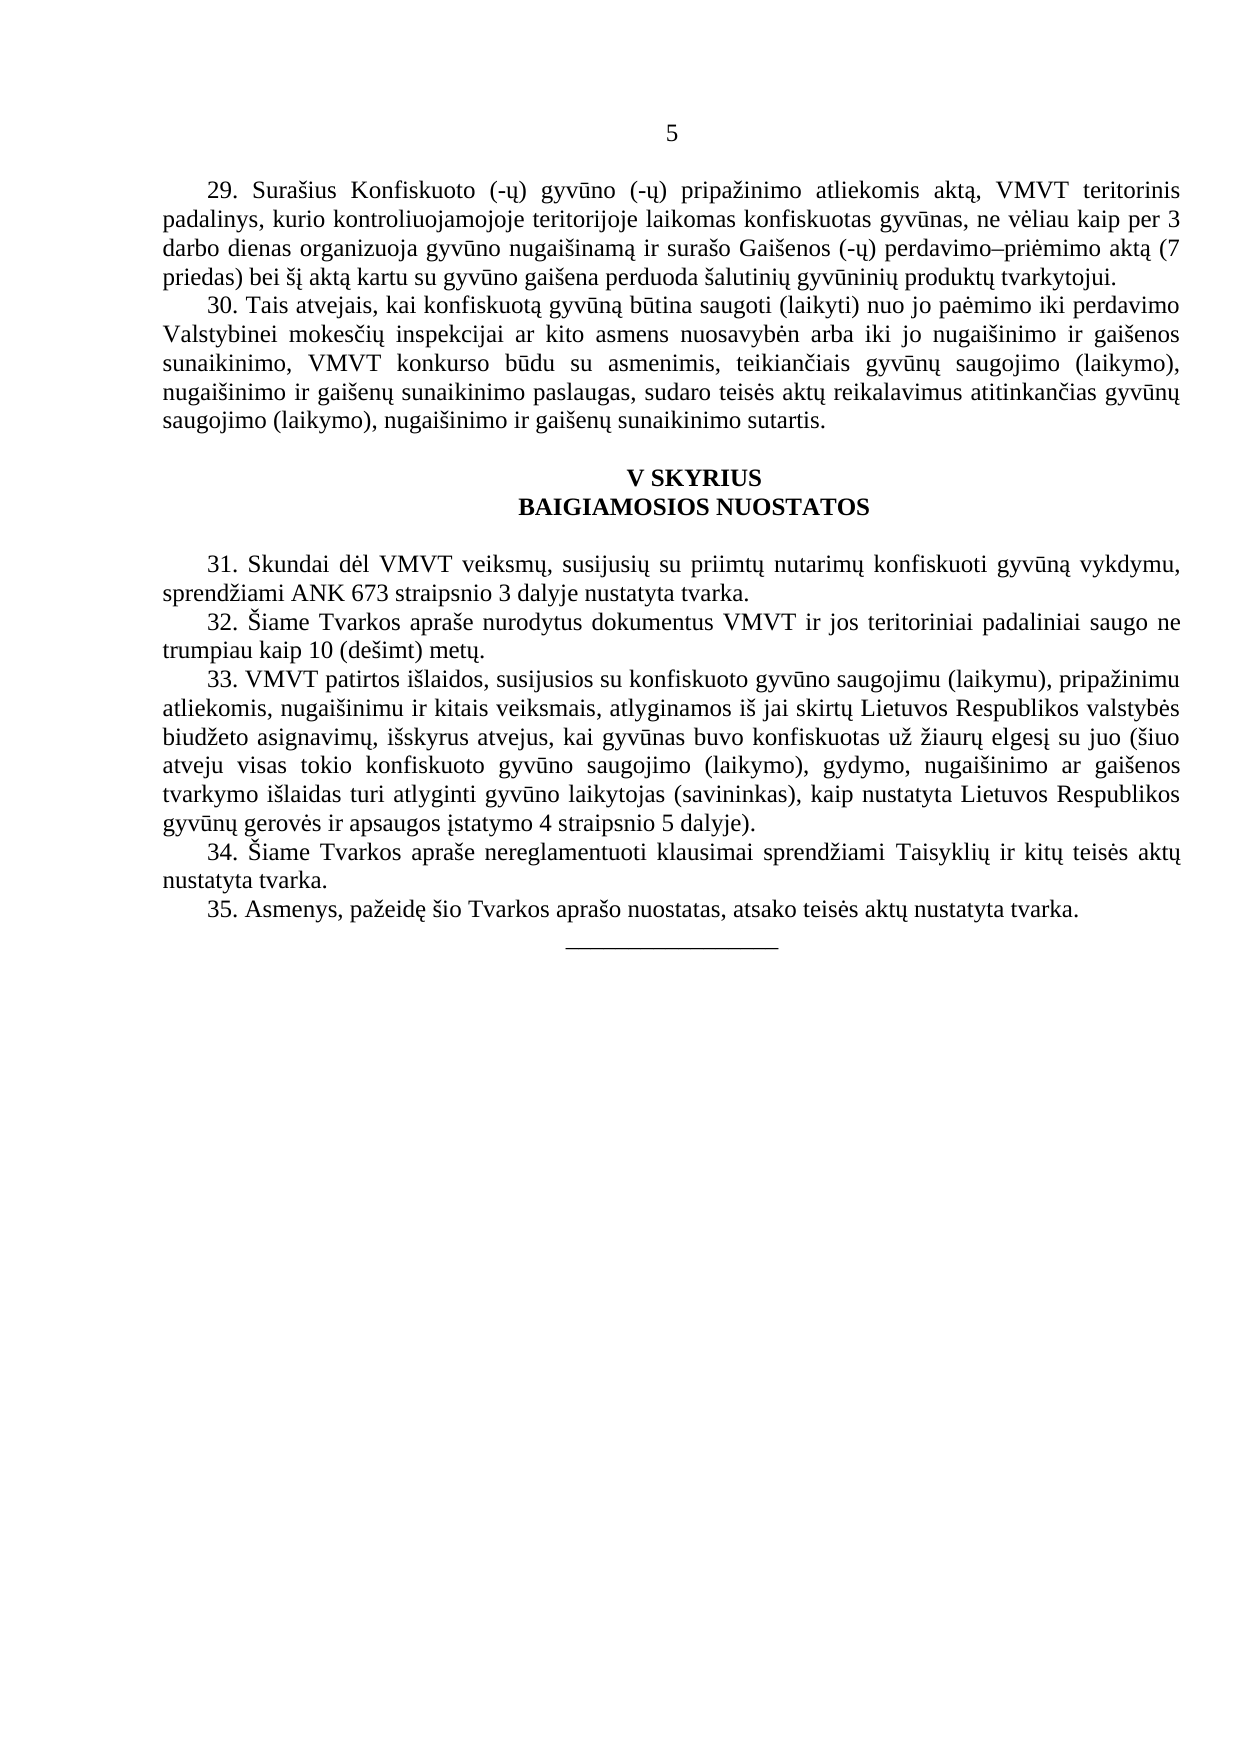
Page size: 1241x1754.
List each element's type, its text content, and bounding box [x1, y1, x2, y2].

text V SKYRIUS [162, 463, 1181, 492]
text 29. Surašius Konfiskuoto (-ų) gyvūno (-ų) pripažinimo atliekomis aktą, VMVT teritorinis padalinys, kurio kontroliuojamojoje teritorijoje laikomas konfiskuotas gyvūnas, ne vėliau kaip per 3 darbo dienas organizuoja gyvūno nugaišinamą ir surašo Gaišenos (-ų) perdavimo–priėmimo aktą (7 priedas) bei šį aktą kartu su gyvūno gaišena perduoda šalutinių gyvūninių produktų tvarkytojui. [162, 176, 1181, 291]
text _________________ [162, 923, 1181, 952]
text 32. Šiame Tvarkos apraše nurodytus dokumentus VMVT ir jos teritoriniai padaliniai saugo ne trumpiau kaip 10 (dešimt) metų. [162, 607, 1181, 664]
text 35. Asmenys, pažeidę šio Tvarkos aprašo nuostatas, atsako teisės aktų nustatyta tvarka. [162, 894, 1181, 923]
text 34. Šiame Tvarkos apraše nereglamentuoti klausimai sprendžiami Taisyklių ir kitų teisės aktų nustatyta tvarka. [162, 837, 1181, 894]
text 30. Tais atvejais, kai konfiskuotą gyvūną būtina saugoti (laikyti) nuo jo paėmimo iki perdavimo Valstybinei mokesčių inspekcijai ar kito asmens nuosavybėn arba iki jo nugaišinimo ir gaišenos sunaikinimo, VMVT konkurso būdu su asmenimis, teikiančiais gyvūnų saugojimo (laikymo), nugaišinimo ir gaišenų sunaikinimo paslaugas, sudaro teisės aktų reikalavimus atitinkančias gyvūnų saugojimo (laikymo), nugaišinimo ir gaišenų sunaikinimo sutartis. [162, 291, 1181, 434]
text 31. Skundai dėl VMVT veiksmų, susijusių su priimtų nutarimų konfiskuoti gyvūną vykdymu, sprendžiami ANK 673 straipsnio 3 dalyje nustatyta tvarka. [162, 549, 1181, 607]
text 33. VMVT patirtos išlaidos, susijusios su konfiskuoto gyvūno saugojimu (laikymu), pripažinimu atliekomis, nugaišinimu ir kitais veiksmais, atlyginamos iš jai skirtų Lietuvos Respublikos valstybės biudžeto asignavimų, išskyrus atvejus, kai gyvūnas buvo konfiskuotas už žiaurų elgesį su juo (šiuo atveju visas tokio konfiskuoto gyvūno saugojimo (laikymo), gydymo, nugaišinimo ar gaišenos tvarkymo išlaidas turi atlyginti gyvūno laikytojas (savininkas), kaip nustatyta Lietuvos Respublikos gyvūnų gerovės ir apsaugos įstatymo 4 straipsnio 5 dalyje). [162, 664, 1181, 837]
text BAIGIAMOSIOS NUOSTATOS [162, 492, 1181, 521]
